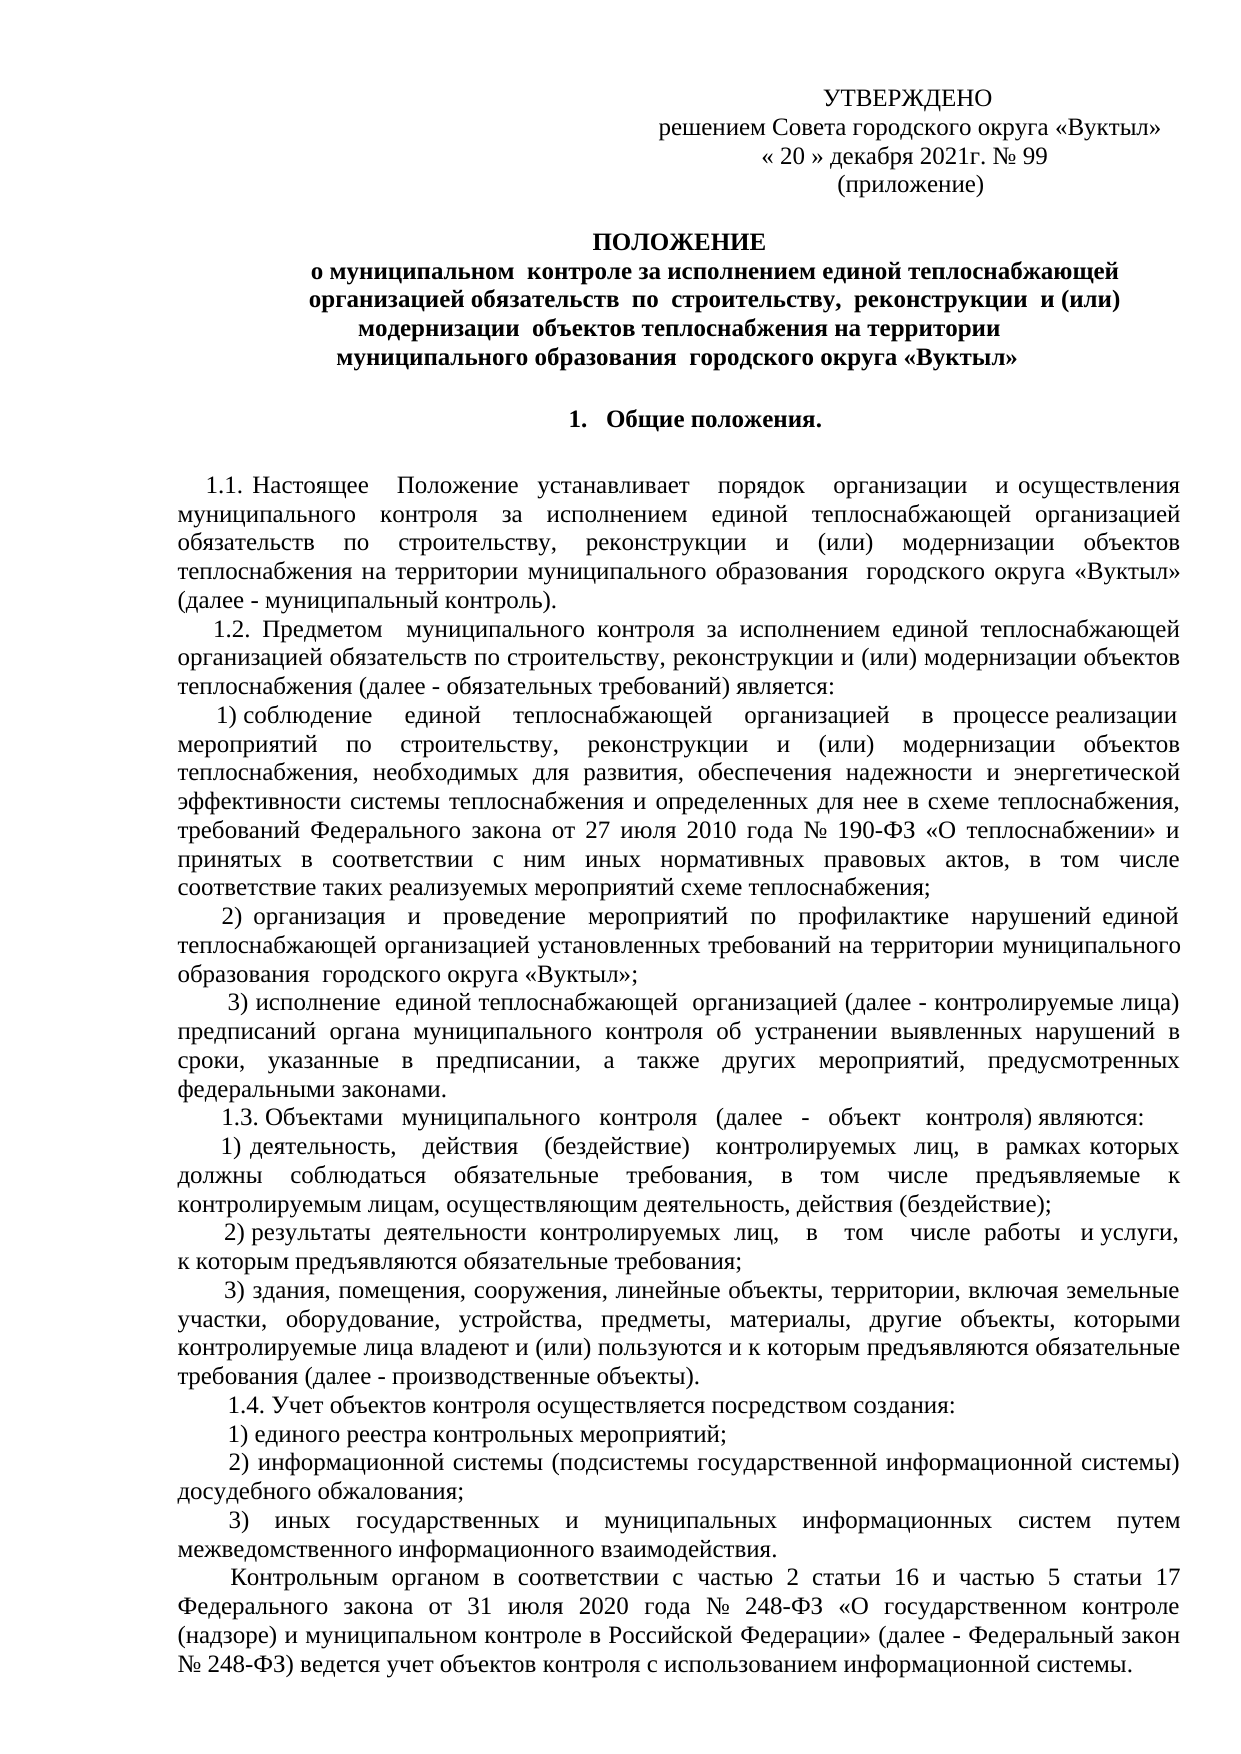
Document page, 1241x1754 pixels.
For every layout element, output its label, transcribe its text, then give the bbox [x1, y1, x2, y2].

list 1.4. Учет объектов контроля осуществляется посредством создания: [177, 1390, 1181, 1419]
text УТВЕРЖДЕНО [177, 83, 1175, 112]
subtitle (приложение) [177, 169, 1175, 198]
list 2) организация и проведение мероприятий по профилактике нарушений единой теплоснабжающей организацией установленных требований на территории муниципального образования городского округа «Вуктыл»; [177, 901, 1181, 987]
list 1.2. Предметом муниципального контроля за исполнением единой теплоснабжающей организацией обязательств по строительству, реконструкции и (или) модернизации объектов теплоснабжения (далее - обязательных требований) является: [177, 614, 1181, 700]
list 1) соблюдение единой теплоснабжающей организацией в процессе реализации мероприятий по строительству, реконструкции и (или) модернизации объектов теплоснабжения, необходимых для развития, обеспечения надежности и энергетической эффективности системы теплоснабжения и определенных для нее в схеме теплоснабжения, требований Федерального закона от 27 июля 2010 года № 190-ФЗ «О теплоснабжении» и принятых в соответствии с ним иных нормативных правовых актов, в том числе соответствие таких реализуемых мероприятий схеме теплоснабжения; [177, 700, 1181, 901]
text решением Совета городского округа «Вуктыл» [177, 112, 1192, 141]
list 3) исполнение единой теплоснабжающей организацией (далее - контролируемые лица) предписаний органа муниципального контроля об устранении выявленных нарушений в сроки, указанные в предписании, а также других мероприятий, предусмотренных федеральными законами. [177, 987, 1181, 1102]
text « 20 » декабря 2021г. № 99 [177, 141, 1175, 169]
list 1) единого реестра контрольных мероприятий; [177, 1419, 1181, 1447]
list 1.3. Объектами муниципального контроля (далее - объект контроля) являются: [177, 1102, 1181, 1131]
list 2) информационной системы (подсистемы государственной информационной системы) досудебного обжалования; [177, 1447, 1181, 1505]
text о муниципальном контроле за исполнением единой теплоснабжающей [142, 256, 1181, 284]
list 2) результаты деятельности контролируемых лиц, в том числе работы и услуги, к которым предъявляются обязательные требования; [177, 1217, 1181, 1275]
list 3) здания, помещения, сооружения, линейные объекты, территории, включая земельные участки, оборудование, устройства, предметы, материалы, другие объекты, которыми контролируемые лица владеют и (или) пользуются и к которым предъявляются обязательные требования (далее - производственные объекты). [177, 1275, 1181, 1390]
list 1.1. Настоящее Положение устанавливает порядок организации и осуществления муниципального контроля за исполнением единой теплоснабжающей организацией обязательств по строительству, реконструкции и (или) модернизации объектов теплоснабжения на территории муниципального образования городского округа «Вуктыл» (далее - муниципальный контроль). [177, 470, 1181, 614]
list 3) иных государственных и муниципальных информационных систем путем межведомственного информационного взаимодействия. [177, 1505, 1181, 1562]
text муниципального образования городского округа «Вуктыл» [142, 342, 1181, 371]
list 1) деятельность, действия (бездействие) контролируемых лиц, в рамках которых должны соблюдаться обязательные требования, в том числе предъявляемые к контролируемым лицам, осуществляющим деятельность, действия (бездействие); [177, 1131, 1181, 1217]
title ПОЛОЖЕНИЕ [177, 227, 1181, 256]
text организацией обязательств по строительству, реконструкции и (или) модернизации объектов теплоснабжения на территории [142, 284, 1181, 342]
list Общие положения. [215, 404, 1175, 433]
list Контрольным органом в соответствии с частью 2 статьи 16 и частью 5 статьи 17 Федерального закона от 31 июля 2020 года № 248-ФЗ «О государственном контроле (надзоре) и муниципальном контроле в Российской Федерации» (далее - Федеральный закон № 248-ФЗ) ведется учет объектов контроля с использованием информационной системы. [177, 1562, 1181, 1677]
